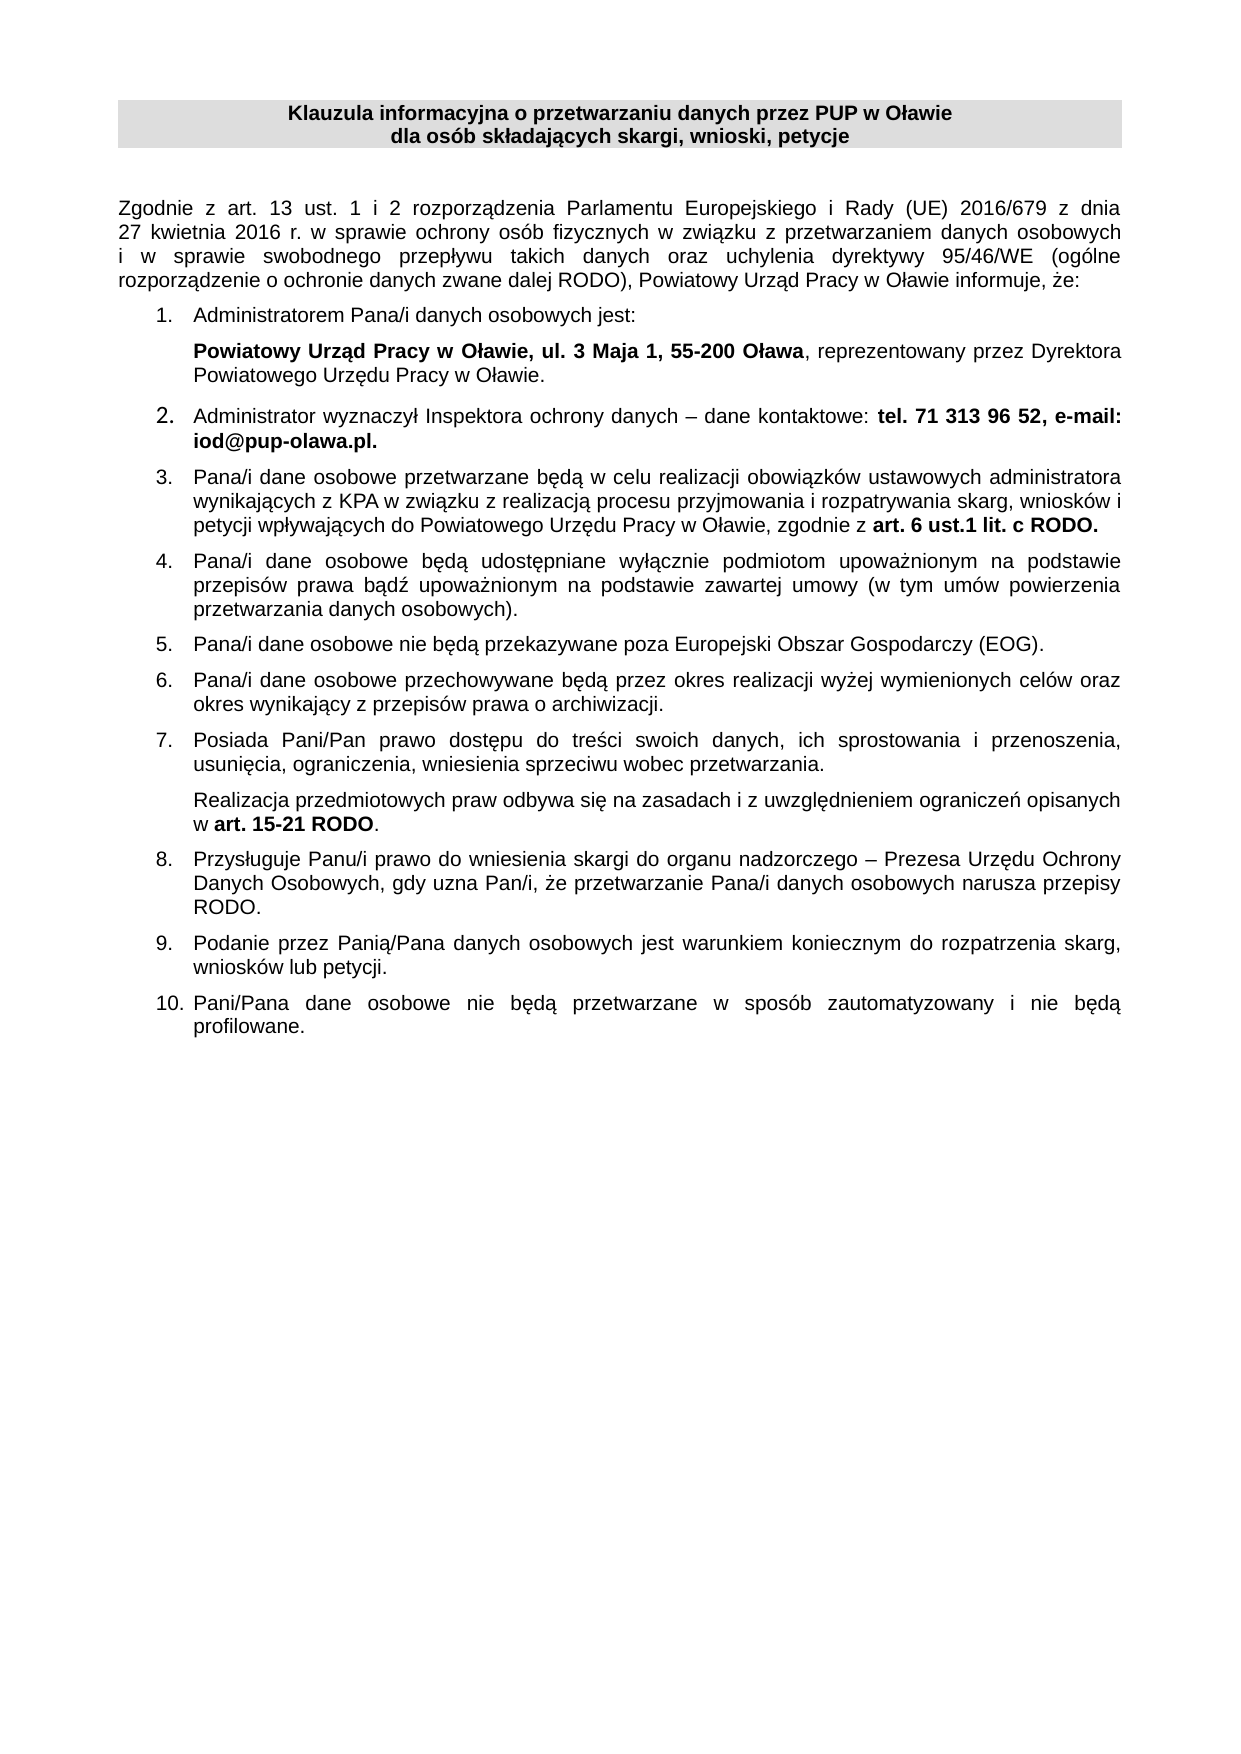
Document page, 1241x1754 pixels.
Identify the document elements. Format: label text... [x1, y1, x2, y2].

list Posiada Pani/Pan prawo dostępu do treści swoich danych, ich sprostowania i przenoszenia, usunięcia, ograniczenia, wniesienia sprzeciwu wobec przetwarzania. [156, 728, 1122, 776]
text Zgodnie z art. 13 ust. 1 i 2 rozporządzenia Parlamentu Europejskiego i Rady (UE) 2016/679 z dnia 27 kwietnia 2016 r. w sprawie ochrony osób fizycznych w związku z przetwarzaniem danych osobowych i w sprawie swobodnego przepływu takich danych oraz uchylenia dyrektywy 95/46/WE (ogólne rozporządzenie o ochronie danych zwane dalej RODO), Powiatowy Urząd Pracy w Oławie informuje, że: [118, 196, 1122, 292]
text Klauzula informacyjna o przetwarzaniu danych przez PUP w Oławie dla osób składających skargi, wnioski, petycje [118, 100, 1122, 148]
list Pana/i dane osobowe nie będą przekazywane poza Europejski Obszar Gospodarczy (EOG). [156, 632, 1122, 656]
list Administrator wyznaczył Inspektora ochrony danych – dane kontaktowe: tel. 71 313 96 52, e-mail: iod@pup-olawa.pl. [156, 399, 1122, 453]
list Pana/i dane osobowe przetwarzane będą w celu realizacji obowiązków ustawowych administratora wynikających z KPA w związku z realizacją procesu przyjmowania i rozpatrywania skarg, wniosków i petycji wpływających do Powiatowego Urzędu Pracy w Oławie, zgodnie z art. 6 ust.1 lit. c RODO. [156, 465, 1122, 537]
list Administratorem Pana/i danych osobowych jest: [156, 303, 1122, 327]
list Pana/i dane osobowe przechowywane będą przez okres realizacji wyżej wymienionych celów oraz okres wynikający z przepisów prawa o archiwizacji. [156, 668, 1122, 716]
list Pana/i dane osobowe będą udostępniane wyłącznie podmiotom upoważnionym na podstawie przepisów prawa bądź upoważnionym na podstawie zawartej umowy (w tym umów powierzenia przetwarzania danych osobowych). [156, 549, 1122, 621]
list Podanie przez Panią/Pana danych osobowych jest warunkiem koniecznym do rozpatrzenia skarg, wniosków lub petycji. [156, 931, 1122, 979]
list Realizacja przedmiotowych praw odbywa się na zasadach i z uwzględnieniem ograniczeń opisanych w art. 15-21 RODO. [156, 787, 1122, 835]
list Powiatowy Urząd Pracy w Oławie, ul. 3 Maja 1, 55-200 Oława, reprezentowany przez Dyrektora Powiatowego Urzędu Pracy w Oławie. [156, 339, 1122, 387]
list Pani/Pana dane osobowe nie będą przetwarzane w sposób zautomatyzowany i nie będą profilowane. [156, 990, 1122, 1038]
list Przysługuje Panu/i prawo do wniesienia skargi do organu nadzorczego – Prezesa Urzędu Ochrony Danych Osobowych, gdy uzna Pan/i, że przetwarzanie Pana/i danych osobowych narusza przepisy RODO. [156, 847, 1122, 919]
